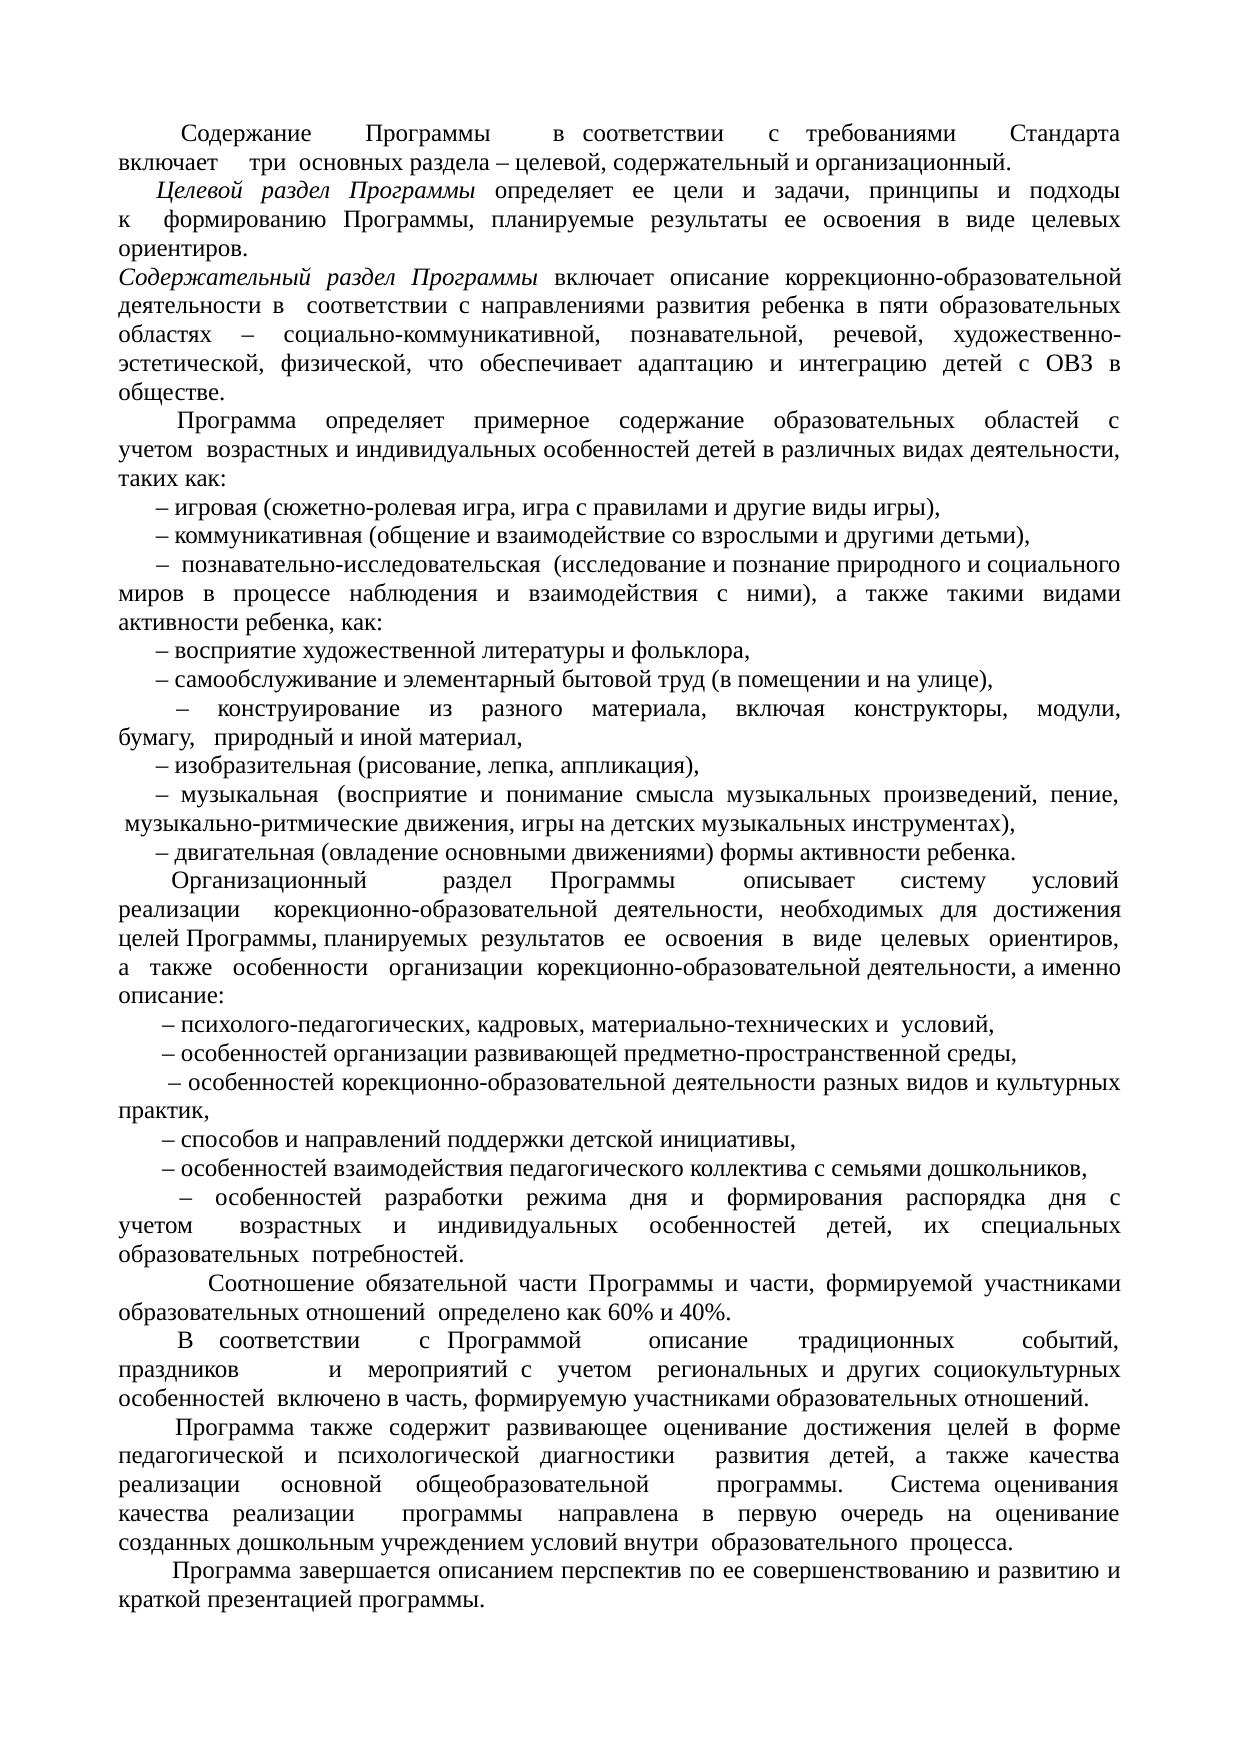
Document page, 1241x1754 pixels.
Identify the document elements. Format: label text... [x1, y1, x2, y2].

text В соответствии с Программой описание традиционных событий, праздников и мероприятий с учетом региональных и других социокультурных особенностей включено в часть, формируемую участниками образовательных отношений. [118, 1326, 1122, 1412]
text – самообслуживание и элементарный бытовой труд (в помещении и на улице), [118, 664, 1122, 693]
text Программа также содержит развивающее оценивание достижения целей в форме педагогической и психологической диагностики развития детей, а также качества реализации основной общеобразовательной программы. Система оценивания качества реализации программы направлена в первую очередь на оценивание созданных дошкольным учреждением условий внутри образовательного процесса. [118, 1412, 1122, 1556]
text Программа завершается описанием перспектив по ее совершенствованию и развитию и краткой презентацией программы. [118, 1556, 1122, 1613]
text – психолого-педагогических, кадровых, материально-технических и условий, [118, 1009, 1122, 1038]
text Содержательный раздел Программы включает описание коррекционно-образовательной деятельности в соответствии с направлениями развития ребенка в пяти образовательных областях – социально-коммуникативной, познавательной, речевой, художественно-эстетической, физической, что обеспечивает адаптацию и интеграцию детей с ОВЗ в обществе. [118, 262, 1122, 406]
text Содержание Программы в соответствии с требованиями Стандарта включает три основных раздела – целевой, содержательный и организационный. [118, 118, 1122, 176]
text Целевой раздел Программы определяет ее цели и задачи, принципы и подходы к формированию Программы, планируемые результаты ее освоения в виде целевых ориентиров. [118, 176, 1122, 262]
text Программа определяет примерное содержание образовательных областей с учетом возрастных и индивидуальных особенностей детей в различных видах деятельности, таких как: [118, 406, 1122, 492]
text Организационный раздел Программы описывает систему условий реализации корекционно-образовательной деятельности, необходимых для достижения целей Программы, планируемых результатов ее освоения в виде целевых ориентиров, а также особенности организации корекционно-образовательной деятельности, а именно описание: [118, 866, 1122, 1009]
text – познавательно-исследовательская (исследование и познание природного и социального миров в процессе наблюдения и взаимодействия с ними), а также такими видами активности ребенка, как: [118, 549, 1122, 636]
text – особенностей корекционно-образовательной деятельности разных видов и культурных практик, [118, 1067, 1122, 1124]
text Соотношение обязательной части Программы и части, формируемой участниками образовательных отношений определено как 60% и 40%. [118, 1268, 1122, 1326]
text – коммуникативная (общение и взаимодействие со взрослыми и другими детьми), [118, 521, 1122, 549]
text – двигательная (овладение основными движениями) формы активности ребенка. [118, 837, 1122, 866]
text – способов и направлений поддержки детской инициативы, [118, 1124, 1122, 1153]
text – особенностей организации развивающей предметно-пространственной среды, [118, 1038, 1122, 1067]
text – особенностей разработки режима дня и формирования распорядка дня с учетом возрастных и индивидуальных особенностей детей, их специальных образовательных потребностей. [118, 1182, 1122, 1268]
text – конструирование из разного материала, включая конструкторы, модули, бумагу, природный и иной материал, [118, 693, 1122, 751]
text – восприятие художественной литературы и фольклора, [118, 636, 1122, 664]
text – особенностей взаимодействия педагогического коллектива с семьями дошкольников, [118, 1153, 1122, 1182]
text – изобразительная (рисование, лепка, аппликация), [118, 751, 1122, 779]
text – игровая (сюжетно-ролевая игра, игра с правилами и другие виды игры), [118, 492, 1122, 521]
text – музыкальная (восприятие и понимание смысла музыкальных произведений, пение, [118, 779, 1122, 808]
text музыкально-ритмические движения, игры на детских музыкальных инструментах), [118, 808, 1122, 837]
